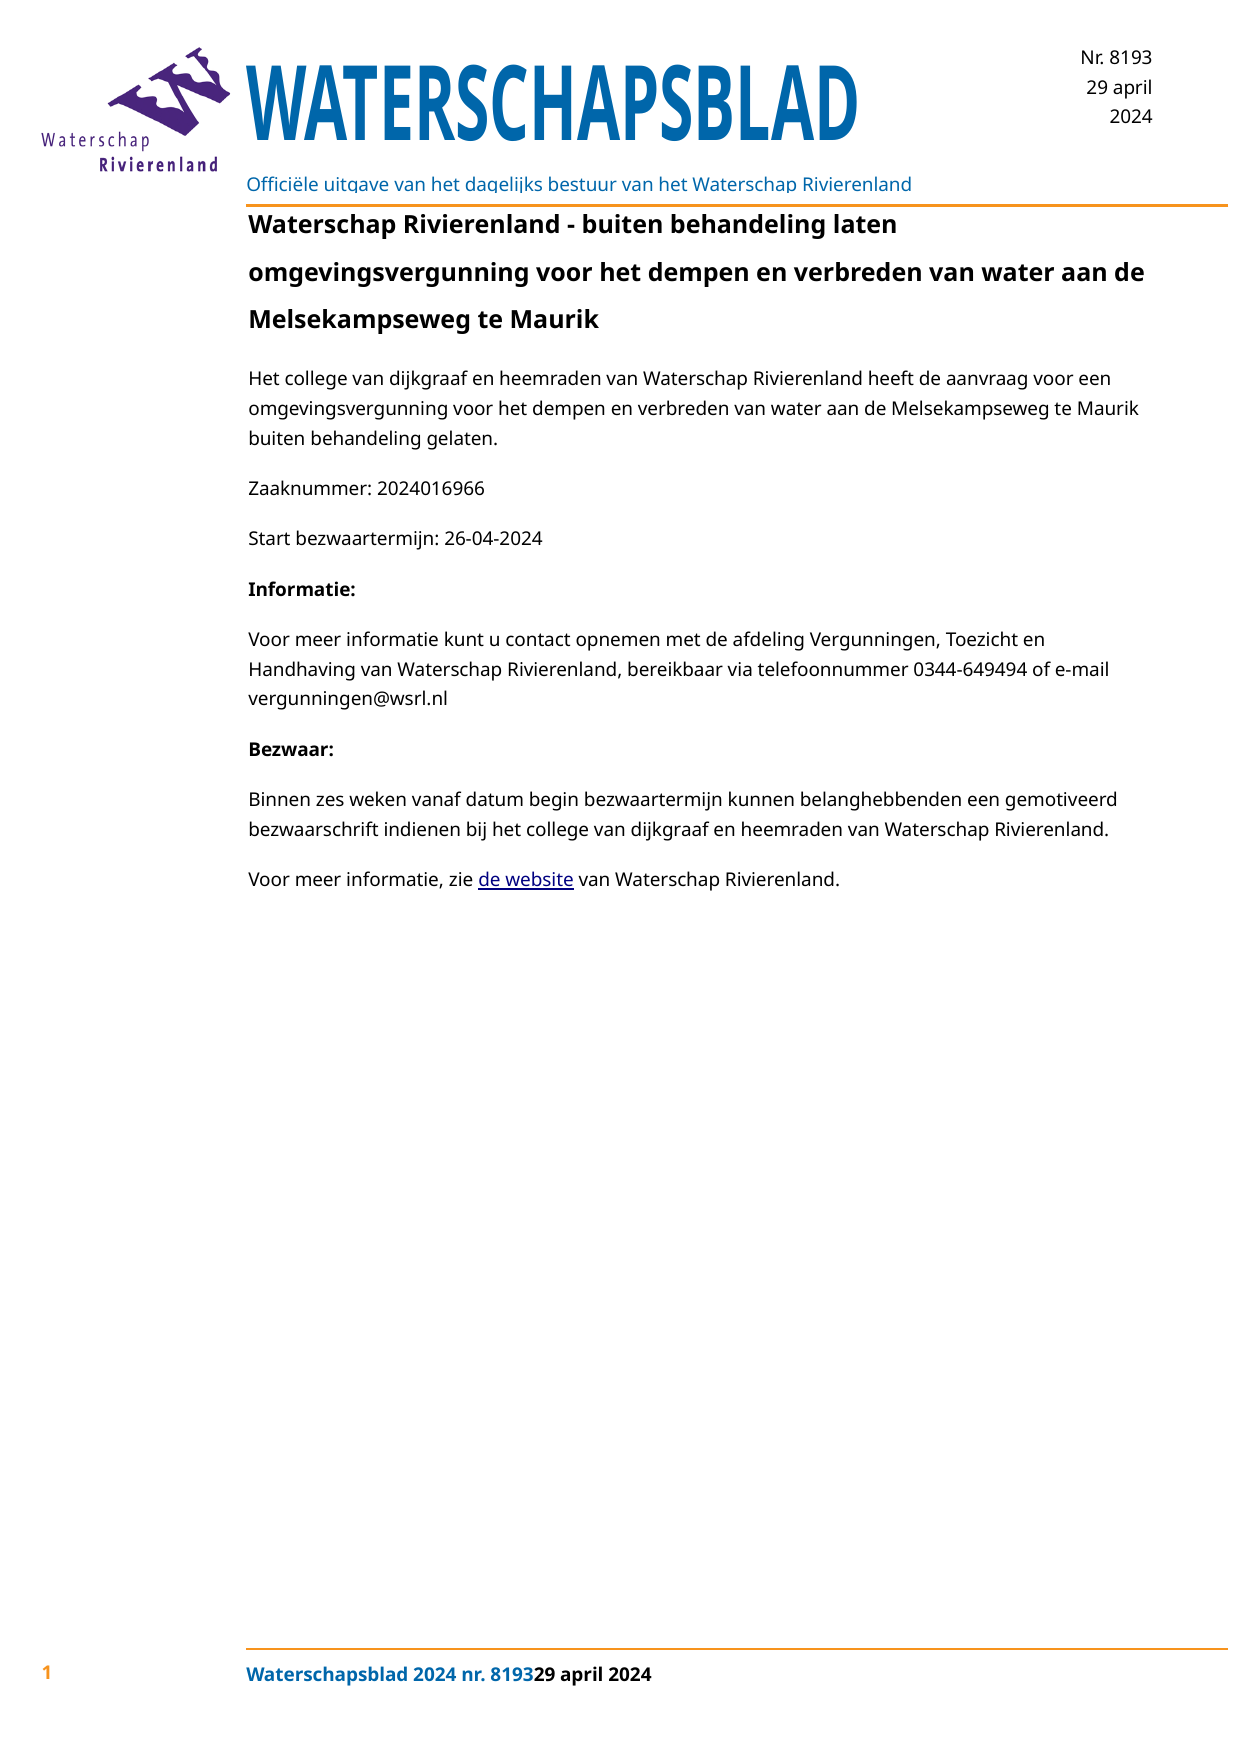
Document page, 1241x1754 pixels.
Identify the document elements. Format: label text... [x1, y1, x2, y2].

text Het college van dijkgraaf en heemraden van Waterschap Rivierenland heeft de aanvraag voor een omgevingsvergunning voor het dempen en verbreden van water aan de Melsekampseweg te Maurik buiten behandeling gelaten. [248, 366, 1152, 450]
text Voor meer informatie kunt u contact opnemen met de afdeling Vergunningen, Toezicht en Handhaving van Waterschap Rivierenland, bereikbaar via telefoonnummer 0344-649494 of e-mail vergunningen@wsrl.nl [248, 626, 1152, 711]
text Waterschap Rivierenland - buiten behandeling laten omgevingsvergunning voor het dempen en verbreden van water aan de Melsekampseweg te Maurik [248, 207, 1152, 336]
picture [41, 47, 231, 172]
text Zaaknummer: 2024016966 [248, 475, 1152, 501]
text Informatie: [248, 576, 1152, 602]
text Bezwaar: [248, 736, 1152, 762]
text Voor meer informatie, zie de website van Waterschap Rivierenland. [248, 866, 1152, 892]
text Binnen zes weken vanaf datum begin bezwaartermijn kunnen belanghebbenden een gemotiveerd bezwaarschrift indienen bij het college van dijkgraaf en heemraden van Waterschap Rivierenland. [248, 786, 1152, 842]
text Start bezwaartermijn: 26-04-2024 [248, 526, 1152, 551]
